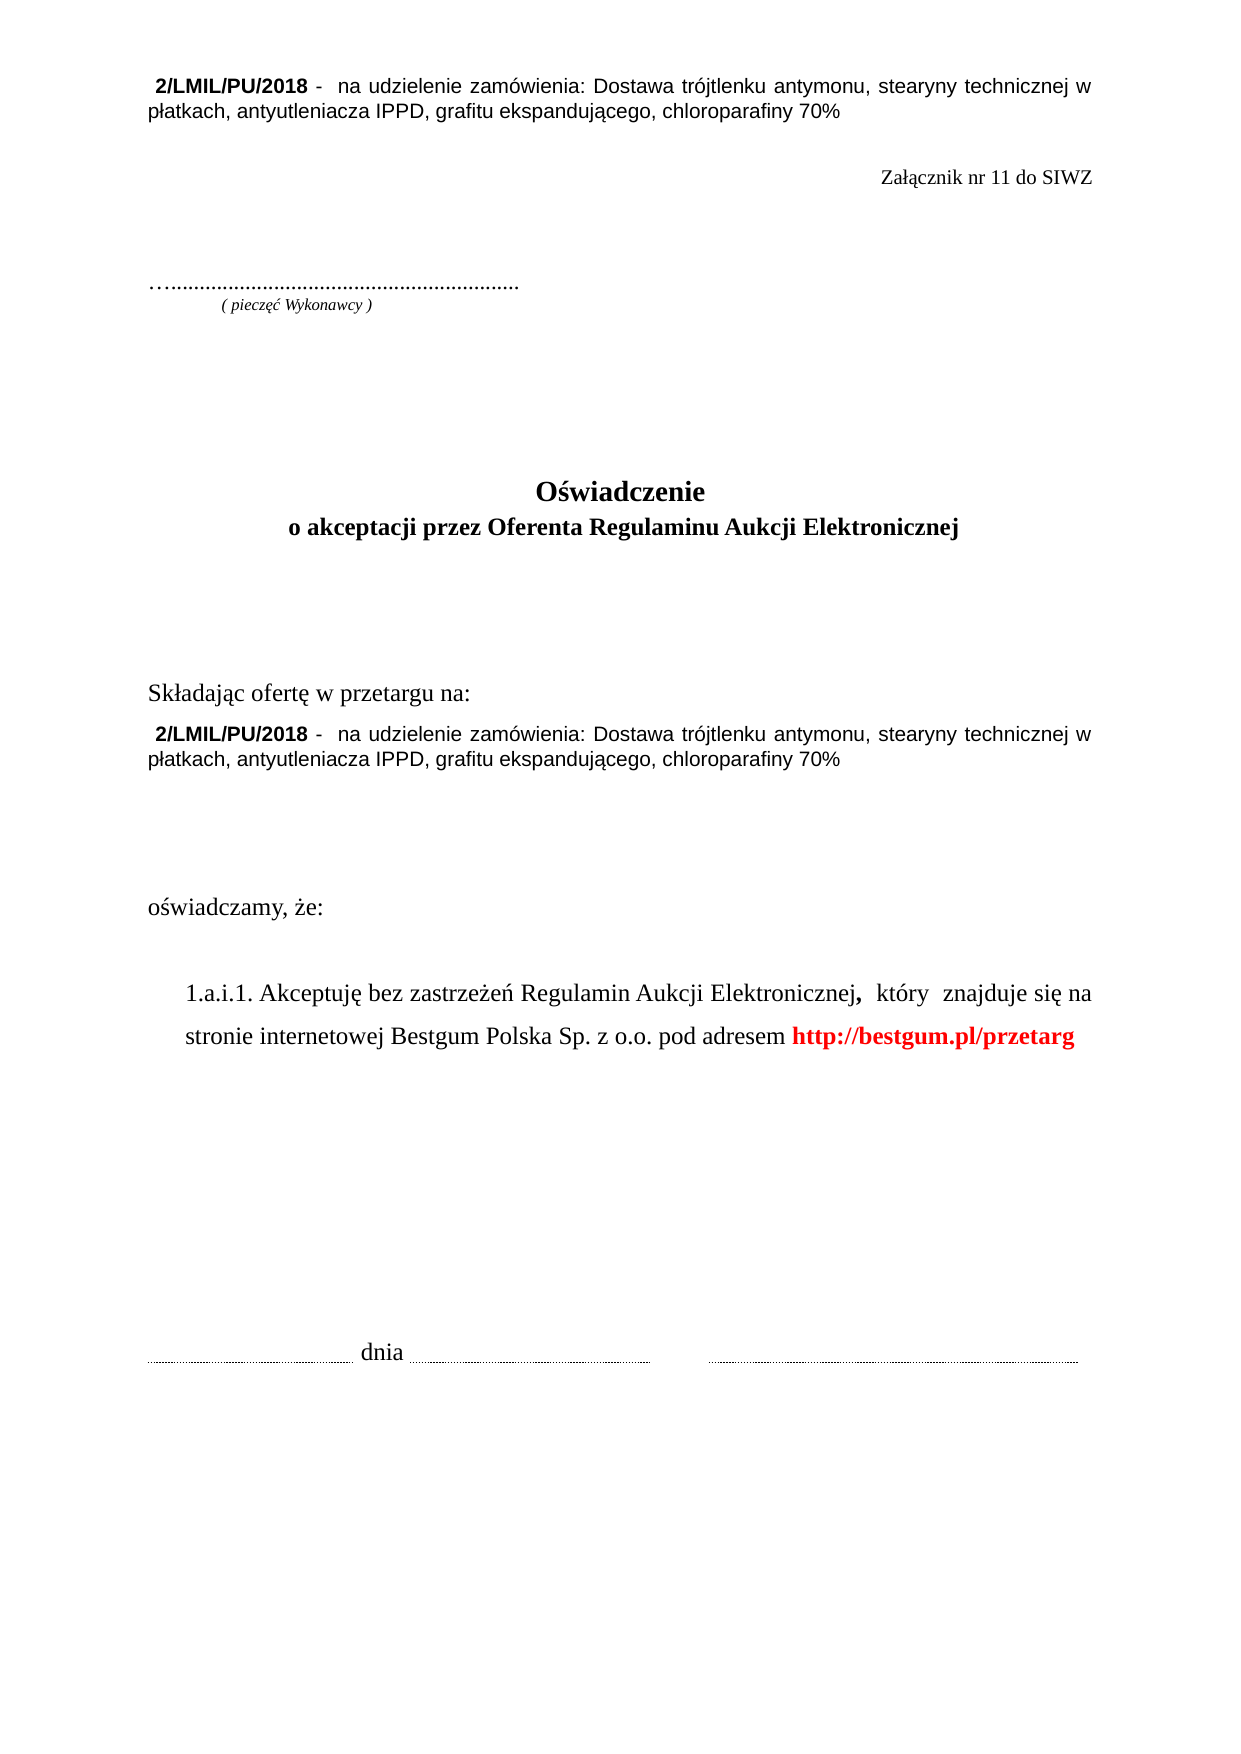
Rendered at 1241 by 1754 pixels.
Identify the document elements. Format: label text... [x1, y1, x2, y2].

text Załącznik nr 11 do SIWZ [148, 165, 1093, 189]
text Składając ofertę w przetargu na: [148, 678, 1093, 707]
text o akceptacji przez Oferenta Regulaminu Aukcji Elektronicznej [148, 508, 1093, 541]
text …............................................................. [148, 268, 1093, 294]
text oświadczamy, że: [148, 892, 1093, 921]
text dnia [148, 1337, 1093, 1366]
text 2/LMIL/PU/2018 - na udzielenie zamówienia: Dostawa trójtlenku antymonu, stearyny technicznej w płatkach, antyutleniacza IPPD, grafitu ekspandującego, chloroparafiny 70% [148, 722, 1091, 771]
list Akceptuję bez zastrzeżeń Regulamin Aukcji Elektronicznej, który znajduje się na stronie internetowej Bestgum Polska Sp. z o.o. pod adresem http://bestgum.pl/przetarg [185, 978, 1093, 1050]
text ( pieczęć Wykonawcy ) [148, 294, 1093, 314]
text Oświadczenie [148, 474, 1093, 508]
